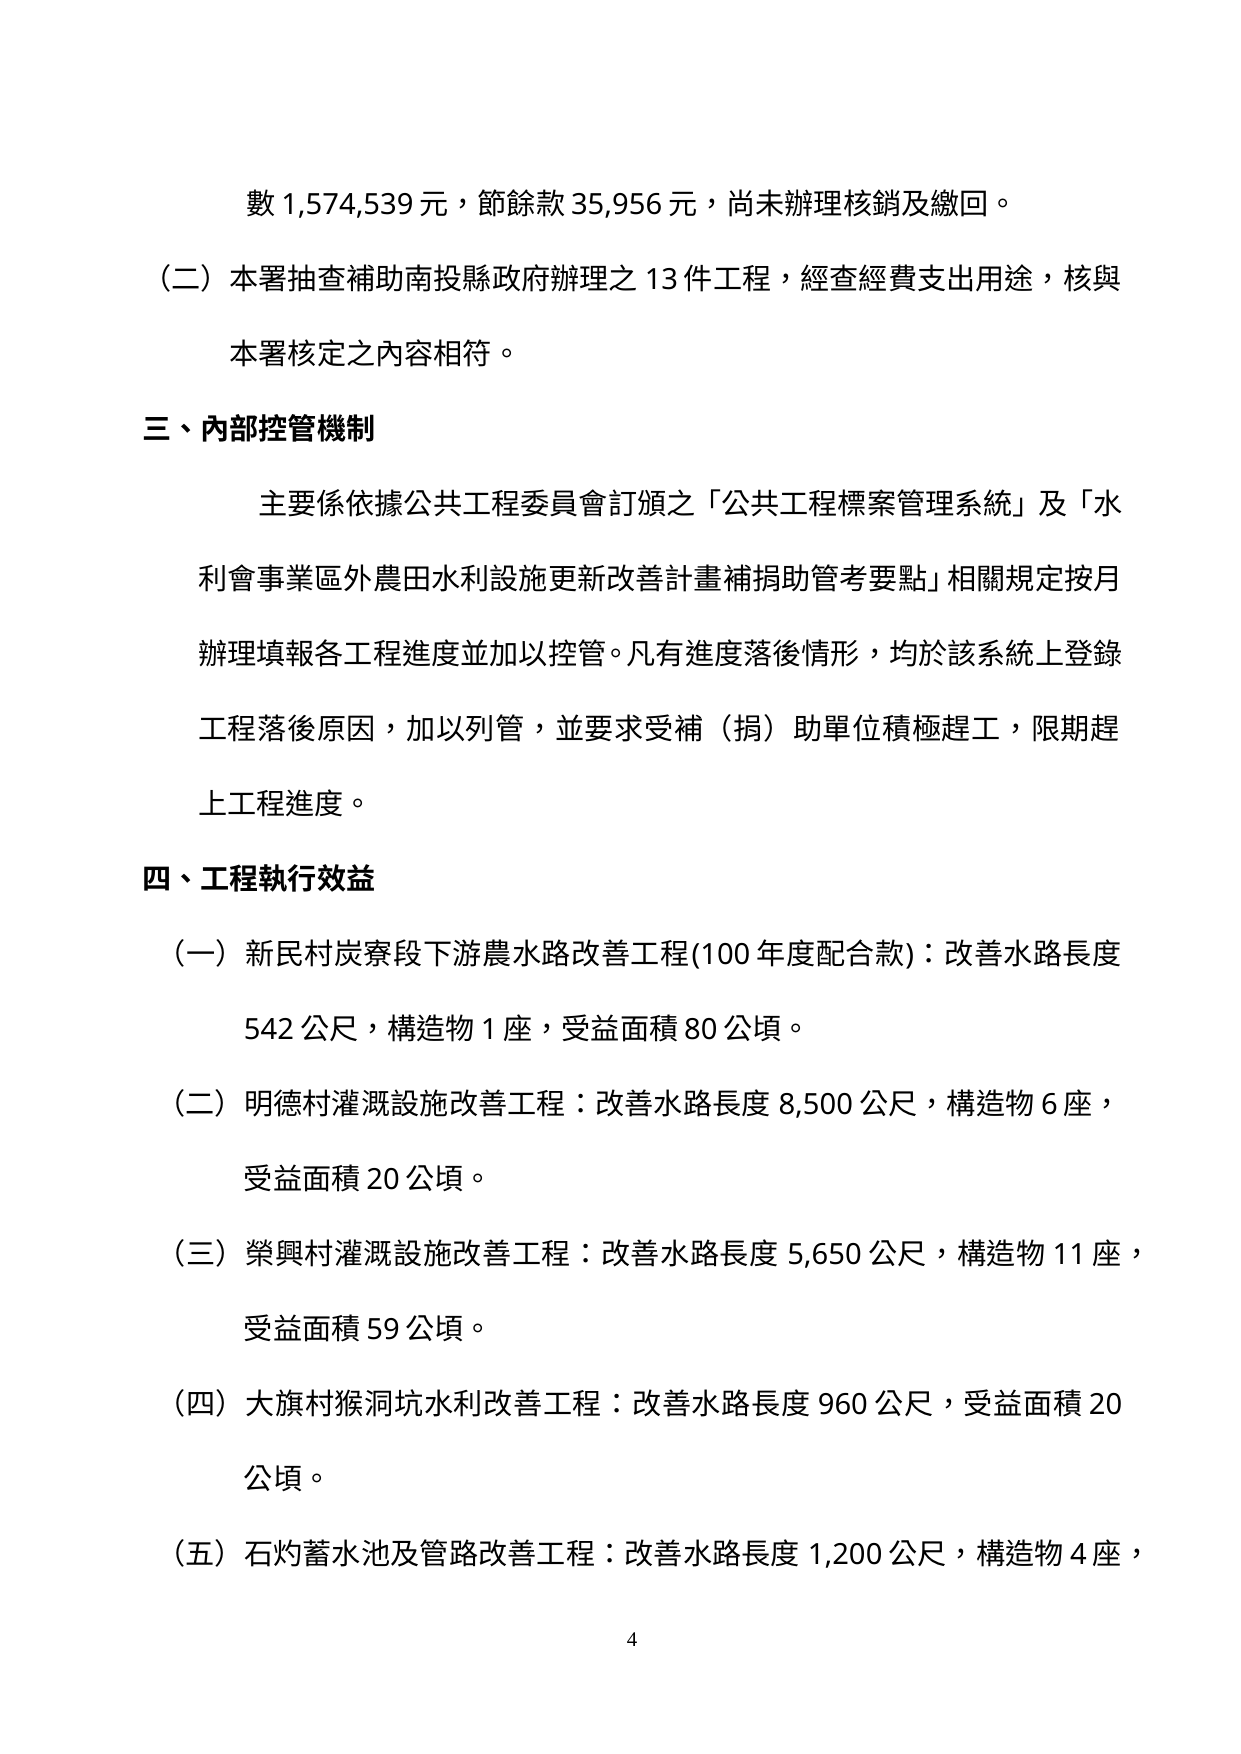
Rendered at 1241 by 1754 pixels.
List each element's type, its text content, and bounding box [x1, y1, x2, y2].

text 三、內部控管機制 [142, 389, 1122, 464]
text 主要係依據公共工程委員會訂頒之「公共工程標案管理系統」及「水利會事業區外農田水利設施更新改善計畫補捐助管考要點」相關規定按月辦理填報各工程進度並加以控管。凡有進度落後情形，均於該系統上登錄工程落後原因，加以列管，並要求受補（捐）助單位積極趕工，限期趕上工程進度。 [198, 464, 1122, 839]
text （四）大旗村猴洞坑水利改善工程：改善水路長度960公尺，受益面積20公頃。 [156, 1364, 1122, 1514]
text （二）明德村灌溉設施改善工程：改善水路長度8,500公尺，構造物6座，受益面積20公頃。 [156, 1064, 1122, 1214]
text （一）新民村炭寮段下游農水路改善工程(100年度配合款)：改善水路長度542公尺，構造物1座，受益面積80公頃。 [156, 914, 1122, 1064]
text （二）本署抽查補助南投縣政府辦理之13件工程，經查經費支出用途，核與本署核定之內容相符。 [142, 239, 1122, 389]
text 四、工程執行效益 [142, 839, 1122, 914]
text （五）石灼蓄水池及管路改善工程：改善水路長度1,200公尺，構造物4座，受益面積50公頃。 [156, 1514, 1122, 1589]
text 數1,574,539元，節餘款35,956元，尚未辦理核銷及繳回。 [217, 164, 1122, 239]
text （三）榮興村灌溉設施改善工程：改善水路長度5,650公尺，構造物11座，受益面積59公頃。 [156, 1214, 1122, 1364]
